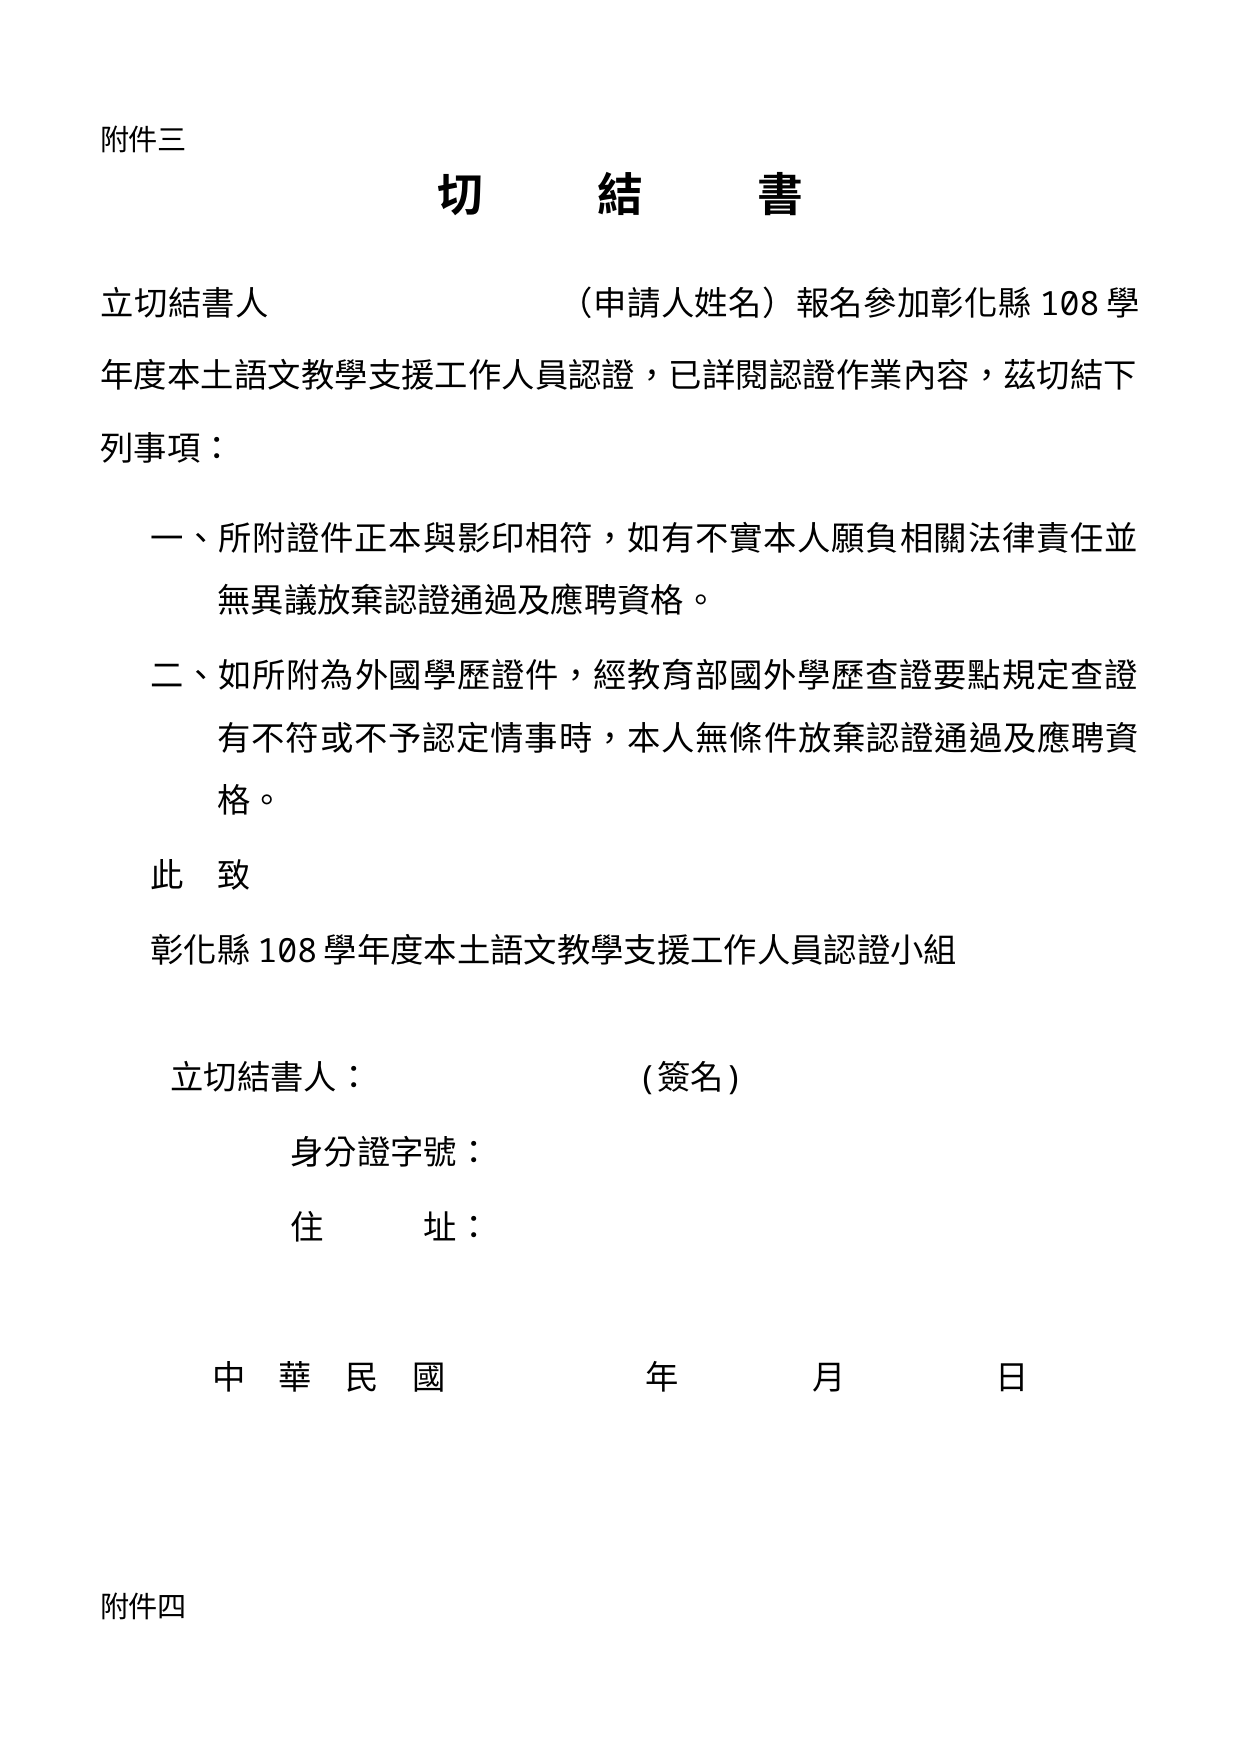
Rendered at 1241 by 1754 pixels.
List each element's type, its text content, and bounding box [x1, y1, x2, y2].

text 立切結書人 （申請人姓名）報名參加彰化縣108學年度本土語文教學支援工作人員認證，已詳閱認證作業內容，茲切結下列事項： [100, 277, 1140, 470]
text 住 址： [150, 1183, 1140, 1246]
text 附件三 [100, 96, 1140, 158]
text 切 結 書 [100, 158, 1140, 224]
text 身分證字號： [150, 1108, 1140, 1171]
text 附件四 [100, 1583, 1186, 1626]
text 一、所附證件正本與影印相符，如有不實本人願負相關法律責任並無異議放棄認證通過及應聘資格。 [150, 494, 1140, 619]
text 二、如所附為外國學歷證件，經教育部國外學歷查證要點規定查證有不符或不予認定情事時，本人無條件放棄認證通過及應聘資格。 [150, 631, 1140, 819]
text 立切結書人： (簽名) [150, 1033, 1140, 1096]
text 中 華 民 國 年 月 日 [100, 1333, 1140, 1396]
text 此 致 [150, 831, 1140, 894]
text 彰化縣108學年度本土語文教學支援工作人員認證小組 [150, 906, 1140, 969]
